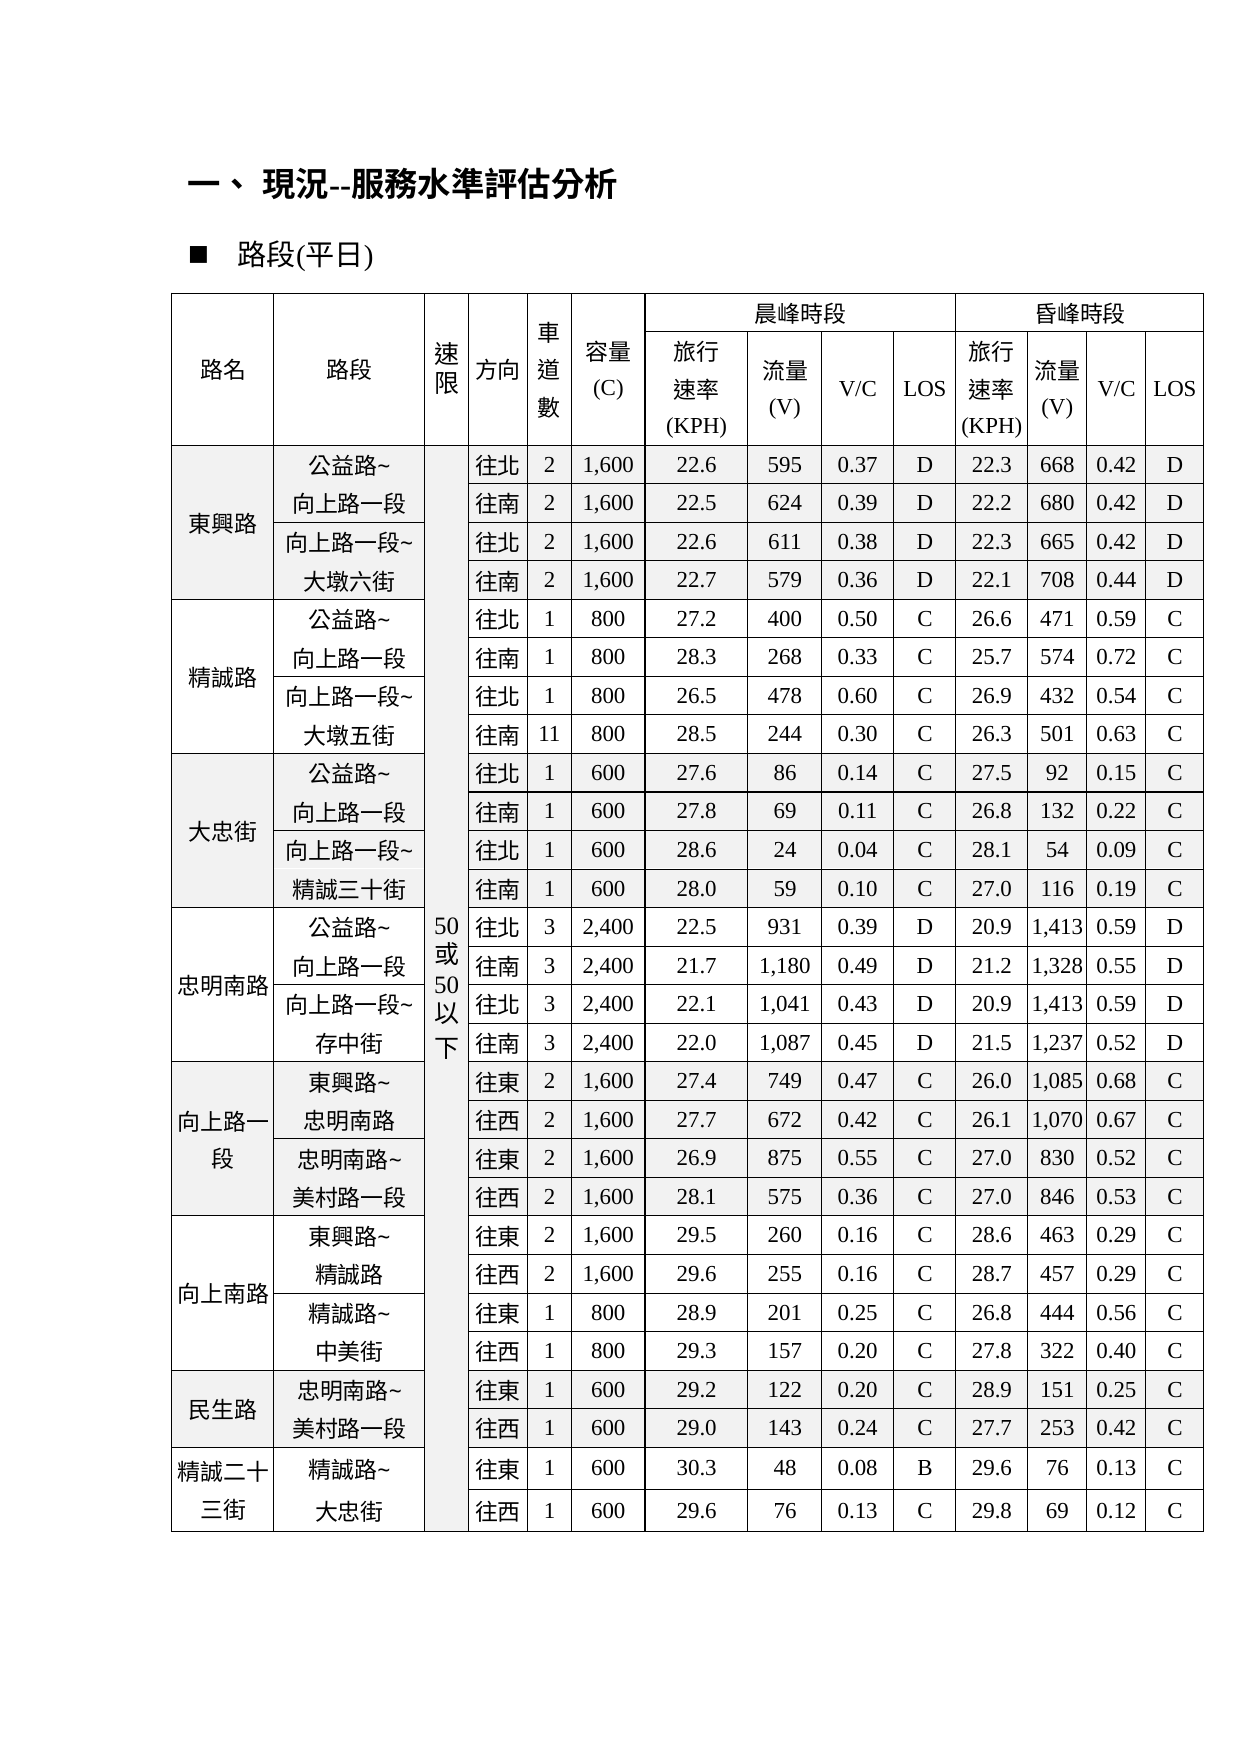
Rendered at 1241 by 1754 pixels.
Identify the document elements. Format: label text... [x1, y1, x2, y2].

table_cell C [1146, 1490, 1203, 1531]
table_cell 29.3 [646, 1332, 747, 1369]
table_cell 0.25 [822, 1294, 893, 1331]
table_cell C [1146, 831, 1203, 868]
table_cell 往北 [469, 677, 527, 714]
table_cell 1 [528, 793, 571, 830]
table_cell 3 [528, 908, 571, 946]
table_cell 22.5 [646, 908, 747, 946]
table_cell 463 [1028, 1216, 1086, 1254]
table_cell 0.42 [1087, 484, 1145, 522]
table_cell 400 [748, 600, 821, 637]
table_cell 1 [528, 638, 571, 676]
table_cell 27.4 [646, 1062, 747, 1100]
table_cell C [894, 1255, 955, 1292]
table_cell 公益路~ [274, 754, 424, 791]
table_cell C [1146, 677, 1203, 714]
table_cell 往西 [469, 1490, 527, 1531]
table_cell 精誠路 [172, 600, 273, 753]
table_cell 往西 [469, 1178, 527, 1215]
table_cell 2 [528, 1139, 571, 1177]
table_cell 27.6 [646, 754, 747, 791]
table_cell 2 [528, 1178, 571, 1215]
table_cell 流量(V) [1028, 332, 1086, 444]
table_cell 2 [528, 484, 571, 522]
table_cell 2,400 [572, 1024, 644, 1061]
table_cell 0.42 [1087, 446, 1145, 483]
table_cell 600 [572, 870, 644, 907]
table_cell 24 [748, 831, 821, 868]
table_cell 201 [748, 1294, 821, 1331]
table_header 容量(C) [572, 294, 644, 444]
table_cell 往南 [469, 793, 527, 830]
table_cell 0.22 [1087, 793, 1145, 830]
table_cell 往西 [469, 1101, 527, 1138]
table_header 速限 [425, 294, 468, 444]
table_cell 595 [748, 446, 821, 483]
table_cell 21.2 [956, 947, 1027, 984]
table_cell 600 [572, 793, 644, 830]
table_cell 0.33 [822, 638, 893, 676]
table_cell 575 [748, 1178, 821, 1215]
table_cell 0.14 [822, 754, 893, 791]
table_cell 0.29 [1087, 1255, 1145, 1292]
table_cell 26.9 [956, 677, 1027, 714]
table_cell 624 [748, 484, 821, 522]
table_cell 2,400 [572, 985, 644, 1023]
table_cell 471 [1028, 600, 1086, 637]
table_cell 2 [528, 523, 571, 560]
table_cell 2 [528, 1062, 571, 1100]
table_cell B [894, 1448, 955, 1489]
table_cell 2 [528, 1101, 571, 1138]
table_cell 0.19 [1087, 870, 1145, 907]
table_cell 0.24 [822, 1409, 893, 1447]
list 現況--服務水準評估分析 [187, 158, 1053, 206]
table_cell 27.7 [956, 1409, 1027, 1447]
list 路段(平日) [187, 231, 1053, 274]
table_cell 29.5 [646, 1216, 747, 1254]
table_cell 600 [572, 1490, 644, 1531]
table_cell 708 [1028, 561, 1086, 599]
table_cell 22.3 [956, 523, 1027, 560]
table_cell 1,600 [572, 446, 644, 483]
table_cell 0.20 [822, 1371, 893, 1408]
table_cell C [1146, 870, 1203, 907]
table_cell 26.8 [956, 793, 1027, 830]
table_cell 322 [1028, 1332, 1086, 1369]
table_cell 132 [1028, 793, 1086, 830]
table_cell 22.5 [646, 484, 747, 522]
table_cell 向上路一段~ [274, 523, 424, 560]
table_cell 76 [1028, 1448, 1086, 1489]
table_cell 往南 [469, 947, 527, 984]
table_cell D [1146, 947, 1203, 984]
table_cell 800 [572, 677, 644, 714]
table_cell D [894, 908, 955, 946]
table_cell D [1146, 484, 1203, 522]
table_cell D [1146, 523, 1203, 560]
table_cell 0.13 [1087, 1448, 1145, 1489]
table_cell 268 [748, 638, 821, 676]
table_cell 0.25 [1087, 1371, 1145, 1408]
table_cell 25.7 [956, 638, 1027, 676]
table_cell 0.52 [1087, 1139, 1145, 1177]
table_cell 0.13 [822, 1490, 893, 1531]
table_cell 3 [528, 985, 571, 1023]
table_cell 往北 [469, 985, 527, 1023]
table_cell 向上路一段 [274, 946, 424, 984]
table_cell 1,041 [748, 985, 821, 1023]
table_cell 1 [528, 1409, 571, 1447]
table_cell 0.11 [822, 793, 893, 830]
table_cell 往南 [469, 870, 527, 907]
table_cell C [1146, 600, 1203, 637]
table_cell 749 [748, 1062, 821, 1100]
table_cell 26.8 [956, 1294, 1027, 1331]
table_cell 旅行 速率(KPH) [646, 332, 747, 444]
table_cell C [1146, 1409, 1203, 1447]
table_cell 0.59 [1087, 908, 1145, 946]
table_cell 0.08 [822, 1448, 893, 1489]
table_cell 0.09 [1087, 831, 1145, 868]
table_cell 830 [1028, 1139, 1086, 1177]
table_cell 向上路一段 [274, 637, 424, 676]
table_cell 1,070 [1028, 1101, 1086, 1138]
table_cell 157 [748, 1332, 821, 1369]
table_cell 26.5 [646, 677, 747, 714]
table_cell 美村路一段 [274, 1177, 424, 1215]
table_cell 574 [1028, 638, 1086, 676]
table_cell 向上路一段 [274, 791, 424, 830]
table_cell 流量(V) [748, 332, 821, 444]
table_cell 1 [528, 870, 571, 907]
table_cell 1 [528, 677, 571, 714]
table_cell C [894, 1294, 955, 1331]
table_cell 27.0 [956, 870, 1027, 907]
table_cell 1,600 [572, 561, 644, 599]
table_cell 59 [748, 870, 821, 907]
table_cell 50 或 50 以 下 [425, 446, 468, 1531]
table_cell 忠明南路 [274, 1100, 424, 1138]
table_cell 2,400 [572, 947, 644, 984]
table_cell 1,180 [748, 947, 821, 984]
table_cell 0.38 [822, 523, 893, 560]
table_cell 27.0 [956, 1139, 1027, 1177]
table_cell C [894, 754, 955, 791]
table_cell 往南 [469, 638, 527, 676]
table_cell 公益路~ [274, 600, 424, 637]
table_cell D [894, 484, 955, 522]
table_cell C [894, 1332, 955, 1369]
table_cell 244 [748, 715, 821, 753]
table_cell 800 [572, 638, 644, 676]
table_cell C [894, 638, 955, 676]
table_cell 往南 [469, 715, 527, 753]
table_cell C [894, 715, 955, 753]
table_cell D [1146, 446, 1203, 483]
table_cell 255 [748, 1255, 821, 1292]
table_cell 公益路~ [274, 446, 424, 483]
table_cell 26.0 [956, 1062, 1027, 1100]
table_cell 大忠街 [274, 1489, 424, 1531]
table_cell 0.37 [822, 446, 893, 483]
table_cell 48 [748, 1448, 821, 1489]
table_cell 668 [1028, 446, 1086, 483]
table_cell 20.9 [956, 985, 1027, 1023]
table_cell 457 [1028, 1255, 1086, 1292]
table_cell 1,600 [572, 1139, 644, 1177]
table_cell 2 [528, 446, 571, 483]
table_cell 21.5 [956, 1024, 1027, 1061]
table_cell C [894, 1490, 955, 1531]
table_cell 往西 [469, 1409, 527, 1447]
table_cell 28.9 [956, 1371, 1027, 1408]
table_cell 0.59 [1087, 985, 1145, 1023]
table_cell 往北 [469, 831, 527, 868]
table_cell 11 [528, 715, 571, 753]
table_cell 往東 [469, 1139, 527, 1177]
table_cell 1,600 [572, 1101, 644, 1138]
table_cell 向上路一段 [172, 1062, 273, 1215]
table_cell 往東 [469, 1062, 527, 1100]
table_cell 0.50 [822, 600, 893, 637]
table_cell 3 [528, 1024, 571, 1061]
table_cell 往南 [469, 1024, 527, 1061]
table_cell 29.6 [646, 1490, 747, 1531]
table_cell 1,328 [1028, 947, 1086, 984]
table_cell C [1146, 1332, 1203, 1369]
table_cell 2 [528, 1255, 571, 1292]
table_cell 0.36 [822, 1178, 893, 1215]
table_cell 27.5 [956, 754, 1027, 791]
table_cell C [1146, 1448, 1203, 1489]
table_cell 478 [748, 677, 821, 714]
table_cell 0.15 [1087, 754, 1145, 791]
table_cell 579 [748, 561, 821, 599]
table_cell C [1146, 1178, 1203, 1215]
table_header 方向 [469, 294, 527, 444]
table_cell 501 [1028, 715, 1086, 753]
table_cell 精誠路~ [274, 1294, 424, 1331]
table_cell 0.40 [1087, 1332, 1145, 1369]
table_cell 1 [528, 1448, 571, 1489]
table_cell D [894, 523, 955, 560]
table_cell 800 [572, 1294, 644, 1331]
table_cell 1,085 [1028, 1062, 1086, 1100]
table_cell 向上路一段 [274, 483, 424, 522]
table_cell 931 [748, 908, 821, 946]
table_cell D [894, 561, 955, 599]
table_cell 28.5 [646, 715, 747, 753]
table_cell 3 [528, 947, 571, 984]
table_cell 0.63 [1087, 715, 1145, 753]
table_cell 54 [1028, 831, 1086, 868]
table_cell C [894, 1178, 955, 1215]
table_cell 東興路~ [274, 1216, 424, 1254]
table_cell 22.3 [956, 446, 1027, 483]
table_cell C [1146, 1255, 1203, 1292]
table_cell 29.2 [646, 1371, 747, 1408]
table_cell D [1146, 985, 1203, 1023]
table_cell D [1146, 908, 1203, 946]
table_cell C [1146, 1294, 1203, 1331]
table_cell 29.8 [956, 1490, 1027, 1531]
table_cell 1,600 [572, 1178, 644, 1215]
table_cell 600 [572, 1409, 644, 1447]
table_cell LOS [1146, 332, 1203, 444]
table_cell C [894, 1101, 955, 1138]
table_cell 1,600 [572, 523, 644, 560]
table_cell 600 [572, 831, 644, 868]
table_cell D [894, 446, 955, 483]
table_cell 800 [572, 715, 644, 753]
table_cell 27.2 [646, 600, 747, 637]
table_cell 往西 [469, 1332, 527, 1369]
table_cell 26.3 [956, 715, 1027, 753]
table_cell 1 [528, 754, 571, 791]
table_cell 600 [572, 1371, 644, 1408]
table_cell 0.16 [822, 1255, 893, 1292]
table_cell 往北 [469, 908, 527, 946]
table_cell 往東 [469, 1371, 527, 1408]
table_cell 76 [748, 1490, 821, 1531]
table_cell 公益路~ [274, 908, 424, 946]
table_cell 往西 [469, 1255, 527, 1292]
table_cell 253 [1028, 1409, 1086, 1447]
table_cell 21.7 [646, 947, 747, 984]
table_cell 600 [572, 1448, 644, 1489]
table_cell 往北 [469, 446, 527, 483]
table_cell 800 [572, 1332, 644, 1369]
table_cell D [894, 1024, 955, 1061]
table_cell 往東 [469, 1448, 527, 1489]
table_cell 28.1 [646, 1178, 747, 1215]
table_cell C [894, 793, 955, 830]
table_cell C [1146, 754, 1203, 791]
table_cell 122 [748, 1371, 821, 1408]
table_cell 92 [1028, 754, 1086, 791]
table_cell C [1146, 715, 1203, 753]
table_cell 26.1 [956, 1101, 1027, 1138]
table_cell V/C [822, 332, 893, 444]
table_cell C [1146, 1101, 1203, 1138]
table_cell 0.29 [1087, 1216, 1145, 1254]
table_cell C [894, 1216, 955, 1254]
table_cell 往南 [469, 561, 527, 599]
table_cell 向上路一段~ [274, 677, 424, 714]
table_cell 1 [528, 1294, 571, 1331]
table_cell C [894, 1409, 955, 1447]
table_cell 向上路一段~ [274, 985, 424, 1023]
table_cell C [894, 1062, 955, 1100]
table_cell C [894, 1139, 955, 1177]
table_cell 精誠路 [274, 1254, 424, 1292]
table_cell 600 [572, 754, 644, 791]
table_cell 0.20 [822, 1332, 893, 1369]
table_cell 大忠街 [172, 754, 273, 907]
table_cell 0.39 [822, 484, 893, 522]
table_cell 0.42 [822, 1101, 893, 1138]
table_cell 存中街 [274, 1023, 424, 1061]
table_cell 143 [748, 1409, 821, 1447]
table_cell 1 [528, 1332, 571, 1369]
table_cell 往北 [469, 754, 527, 791]
table_cell 1,413 [1028, 908, 1086, 946]
table_cell 800 [572, 600, 644, 637]
table_cell 26.6 [956, 600, 1027, 637]
table_cell 1 [528, 1371, 571, 1408]
table_cell 672 [748, 1101, 821, 1138]
table_cell 大墩六街 [274, 560, 424, 599]
table_cell 2 [528, 561, 571, 599]
table_cell 0.04 [822, 831, 893, 868]
table_cell 22.6 [646, 523, 747, 560]
table_cell 精誠三十街 [274, 869, 424, 907]
table_header 路段 [274, 294, 424, 444]
table_cell D [894, 985, 955, 1023]
table_cell 69 [1028, 1490, 1086, 1531]
table_header 路名 [172, 294, 273, 444]
table_cell 665 [1028, 523, 1086, 560]
table_cell 旅行速率(KPH) [956, 332, 1027, 444]
table_cell 忠明南路~ [274, 1139, 424, 1177]
table_cell 東興路 [172, 446, 273, 599]
table_cell 0.12 [1087, 1490, 1145, 1531]
table_cell 0.42 [1087, 1409, 1145, 1447]
table_cell 29.6 [646, 1255, 747, 1292]
table_cell 27.0 [956, 1178, 1027, 1215]
table_cell 432 [1028, 677, 1086, 714]
table_cell 往南 [469, 484, 527, 522]
table_cell C [894, 600, 955, 637]
table_cell C [1146, 1139, 1203, 1177]
table_cell C [894, 870, 955, 907]
table_cell 0.39 [822, 908, 893, 946]
table_cell D [1146, 561, 1203, 599]
table_cell 0.68 [1087, 1062, 1145, 1100]
table_cell 0.72 [1087, 638, 1145, 676]
table_cell 0.45 [822, 1024, 893, 1061]
table_cell 1 [528, 831, 571, 868]
table_cell 28.7 [956, 1255, 1027, 1292]
table_cell 27.7 [646, 1101, 747, 1138]
table_cell 忠明南路~ [274, 1371, 424, 1408]
table_cell 1,600 [572, 1255, 644, 1292]
table_cell 875 [748, 1139, 821, 1177]
table_cell 0.44 [1087, 561, 1145, 599]
table_cell 0.55 [1087, 947, 1145, 984]
table_cell 27.8 [956, 1332, 1027, 1369]
table_cell 往東 [469, 1294, 527, 1331]
table_cell D [894, 947, 955, 984]
table_cell 1,237 [1028, 1024, 1086, 1061]
table_cell 28.3 [646, 638, 747, 676]
table_cell 1,600 [572, 484, 644, 522]
table_header 車道數 [528, 294, 571, 444]
table_cell 1 [528, 600, 571, 637]
table_cell C [894, 1371, 955, 1408]
table_cell 0.43 [822, 985, 893, 1023]
table_cell 0.10 [822, 870, 893, 907]
table_cell 0.16 [822, 1216, 893, 1254]
table_cell C [1146, 793, 1203, 830]
table_cell LOS [894, 332, 955, 444]
table_cell 美村路一段 [274, 1408, 424, 1447]
table_cell 0.59 [1087, 600, 1145, 637]
table_cell C [1146, 1216, 1203, 1254]
table_cell 28.9 [646, 1294, 747, 1331]
table_cell 30.3 [646, 1448, 747, 1489]
table_cell 0.47 [822, 1062, 893, 1100]
table_cell 往東 [469, 1216, 527, 1254]
table_cell 22.1 [646, 985, 747, 1023]
table_cell 611 [748, 523, 821, 560]
table_cell 22.0 [646, 1024, 747, 1061]
table_cell 28.6 [956, 1216, 1027, 1254]
table_cell C [894, 677, 955, 714]
table_cell 116 [1028, 870, 1086, 907]
table_cell 精誠二十三街 [172, 1448, 273, 1531]
table_cell D [1146, 1024, 1203, 1061]
table_cell 20.9 [956, 908, 1027, 946]
table_cell 往北 [469, 523, 527, 560]
table_cell 忠明南路 [172, 908, 273, 1061]
table_cell 民生路 [172, 1371, 273, 1447]
table_cell 0.49 [822, 947, 893, 984]
table_cell 1,600 [572, 1216, 644, 1254]
table_header 昏峰時段 [956, 294, 1203, 331]
table_cell 0.56 [1087, 1294, 1145, 1331]
table_cell 22.2 [956, 484, 1027, 522]
table_cell 往北 [469, 600, 527, 637]
table_cell 0.67 [1087, 1101, 1145, 1138]
table_cell 69 [748, 793, 821, 830]
table_cell 28.0 [646, 870, 747, 907]
table_cell 2 [528, 1216, 571, 1254]
table_cell C [894, 831, 955, 868]
table_cell C [1146, 1371, 1203, 1408]
table_cell 260 [748, 1216, 821, 1254]
table_cell 0.52 [1087, 1024, 1145, 1061]
table_cell 86 [748, 754, 821, 791]
table_cell 22.1 [956, 561, 1027, 599]
table_cell 向上路一段~ [274, 831, 424, 868]
table_cell 向上南路 [172, 1216, 273, 1369]
table_cell 29.0 [646, 1409, 747, 1447]
table_cell 680 [1028, 484, 1086, 522]
table_cell 1 [528, 1490, 571, 1531]
table_cell 27.8 [646, 793, 747, 830]
table_cell 846 [1028, 1178, 1086, 1215]
table_cell 2,400 [572, 908, 644, 946]
table_cell 東興路~ [274, 1062, 424, 1100]
table_cell 22.7 [646, 561, 747, 599]
table_cell 大墩五街 [274, 714, 424, 753]
table_cell 中美街 [274, 1331, 424, 1369]
table_cell 精誠路~ [274, 1448, 424, 1489]
table_cell 1,413 [1028, 985, 1086, 1023]
table_cell 0.30 [822, 715, 893, 753]
table_cell 1,087 [748, 1024, 821, 1061]
table_cell V/C [1087, 332, 1145, 444]
table_cell 26.9 [646, 1139, 747, 1177]
table_header 晨峰時段 [646, 294, 955, 331]
table_cell C [1146, 638, 1203, 676]
table_cell 0.60 [822, 677, 893, 714]
table_cell 28.1 [956, 831, 1027, 868]
table_cell 0.36 [822, 561, 893, 599]
table_cell 1,600 [572, 1062, 644, 1100]
table_cell C [1146, 1062, 1203, 1100]
table_cell 0.55 [822, 1139, 893, 1177]
table_cell 0.54 [1087, 677, 1145, 714]
table_cell 29.6 [956, 1448, 1027, 1489]
table_cell 0.53 [1087, 1178, 1145, 1215]
table_cell 28.6 [646, 831, 747, 868]
table_cell 151 [1028, 1371, 1086, 1408]
table_cell 22.6 [646, 446, 747, 483]
table_cell 444 [1028, 1294, 1086, 1331]
table_cell 0.42 [1087, 523, 1145, 560]
